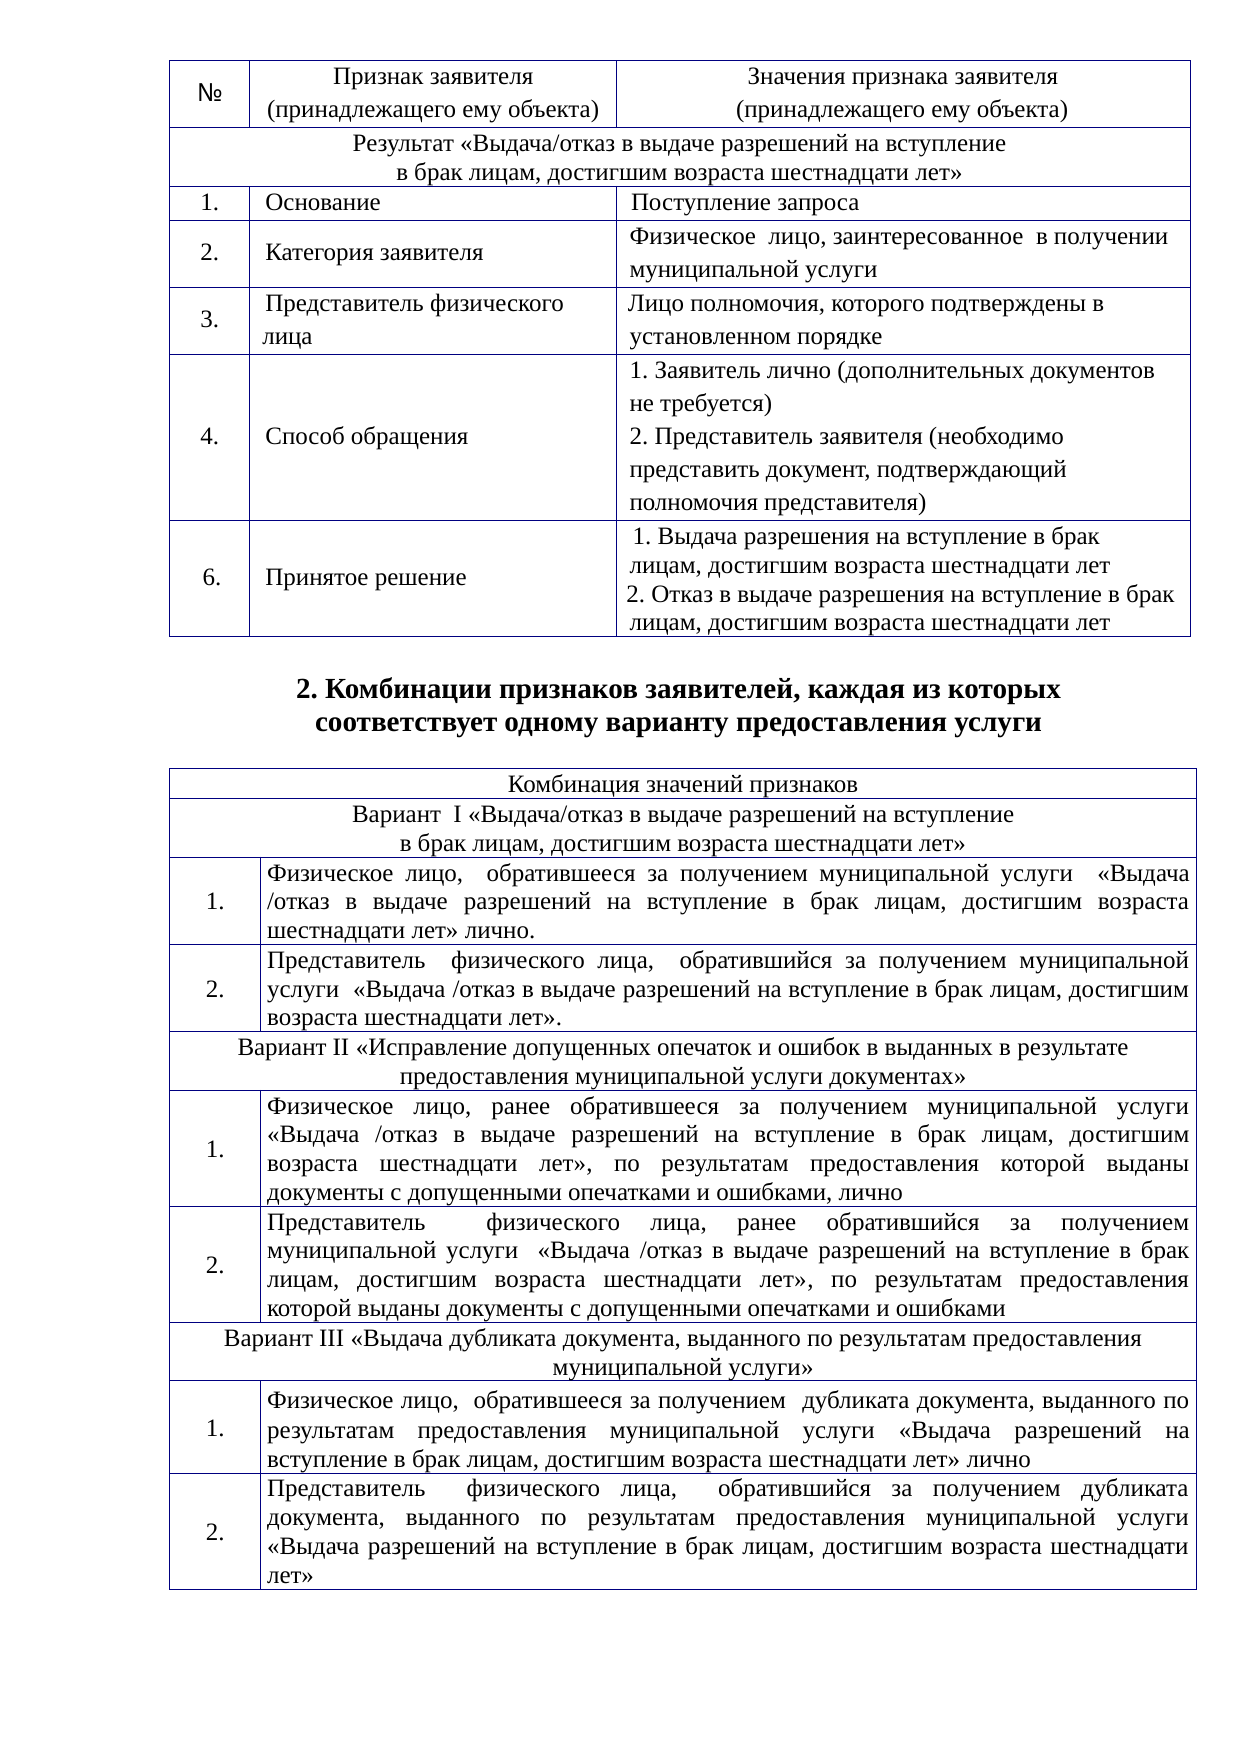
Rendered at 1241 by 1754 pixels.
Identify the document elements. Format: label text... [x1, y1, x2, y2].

table_cell 1. [170, 1381, 260, 1472]
table_cell 2. [170, 1207, 260, 1322]
table_cell 4. [170, 355, 249, 520]
table_header Комбинация значений признаков [170, 769, 1196, 798]
table_cell Вариант I «Выдача/отказ в выдаче разрешений на вступление в брак лицам, достигшим возраста шестнадцати лет» [170, 799, 1196, 857]
table_cell 2. [170, 945, 260, 1031]
table_cell Представитель физического лица, обратившийся за получением дубликата документа, выданного по результатам предоставления муниципальной услуги «Выдача разрешений на вступление в брак лицам, достигшим возраста шестнадцати лет» [261, 1474, 1196, 1588]
table_cell Физическое лицо, ранее обратившееся за получением муниципальной услуги «Выдача /отказ в выдаче разрешений на вступление в брак лицам, достигшим возраста шестнадцати лет», по результатам предоставления которой выданы документы с допущенными опечатками и ошибками, лично [261, 1091, 1196, 1206]
table_cell Основание [250, 187, 616, 220]
table_cell Лицо полномочия, которого подтверждены в установленном порядке [617, 288, 1190, 354]
table_cell Физическое лицо, обратившееся за получением муниципальной услуги «Выдача /отказ в выдаче разрешений на вступление в брак лицам, достигшим возраста шестнадцати лет» лично. [261, 858, 1196, 944]
table_cell 1. Заявитель лично (дополнительных документов не требуется) 2. Представитель заявителя (необходимо представить документ, подтверждающий полномочия представителя) [617, 355, 1190, 520]
table_cell Вариант III «Выдача дубликата документа, выданного по результатам предоставления муниципальной услуги» [170, 1323, 1196, 1380]
table_header № [170, 61, 249, 127]
table_cell 6. [170, 521, 249, 636]
table_cell 1. [170, 1091, 260, 1206]
table_cell Принятое решение [250, 521, 616, 636]
table_cell Представитель физического лица, обратившийся за получением муниципальной услуги «Выдача /отказ в выдаче разрешений на вступление в брак лицам, достигшим возраста шестнадцати лет». [261, 945, 1196, 1031]
table_cell Представитель физического лица [250, 288, 616, 354]
table_header Значения признака заявителя (принадлежащего ему объекта) [617, 61, 1190, 127]
text соответствует одному варианту предоставления услуги [176, 704, 1181, 738]
table_cell Физическое лицо, обратившееся за получением дубликата документа, выданного по результатам предоставления муниципальной услуги «Выдача разрешений на вступление в брак лицам, достигшим возраста шестнадцати лет» лично [261, 1381, 1196, 1472]
table_cell Способ обращения [250, 355, 616, 520]
table_header Признак заявителя (принадлежащего ему объекта) [250, 61, 616, 127]
table_cell Результат «Выдача/отказ в выдаче разрешений на вступление в брак лицам, достигшим возраста шестнадцати лет» [170, 128, 1190, 186]
table_cell Категория заявителя [250, 221, 616, 287]
text 2. Комбинации признаков заявителей, каждая из которых [176, 671, 1181, 704]
table_cell 1. Выдача разрешения на вступление в брак лицам, достигшим возраста шестнадцати лет 2. Отказ в выдаче разрешения на вступление в брак лицам, достигшим возраста шестнадцати лет [617, 521, 1190, 636]
table_cell Вариант II «Исправление допущенных опечаток и ошибок в выданных в результате предоставления муниципальной услуги документах» [170, 1032, 1196, 1090]
table_cell Физическое лицо, заинтересованное в получении муниципальной услуги [617, 221, 1190, 287]
table_cell 1. [170, 858, 260, 944]
table_cell Поступление запроса [617, 187, 1190, 220]
table_cell Представитель физического лица, ранее обратившийся за получением муниципальной услуги «Выдача /отказ в выдаче разрешений на вступление в брак лицам, достигшим возраста шестнадцати лет», по результатам предоставления которой выданы документы с допущенными опечатками и ошибками [261, 1207, 1196, 1322]
table_cell 1. [170, 187, 249, 220]
table_cell 2. [170, 1474, 260, 1588]
table_cell 2. [170, 221, 249, 287]
table_cell 3. [170, 288, 249, 354]
